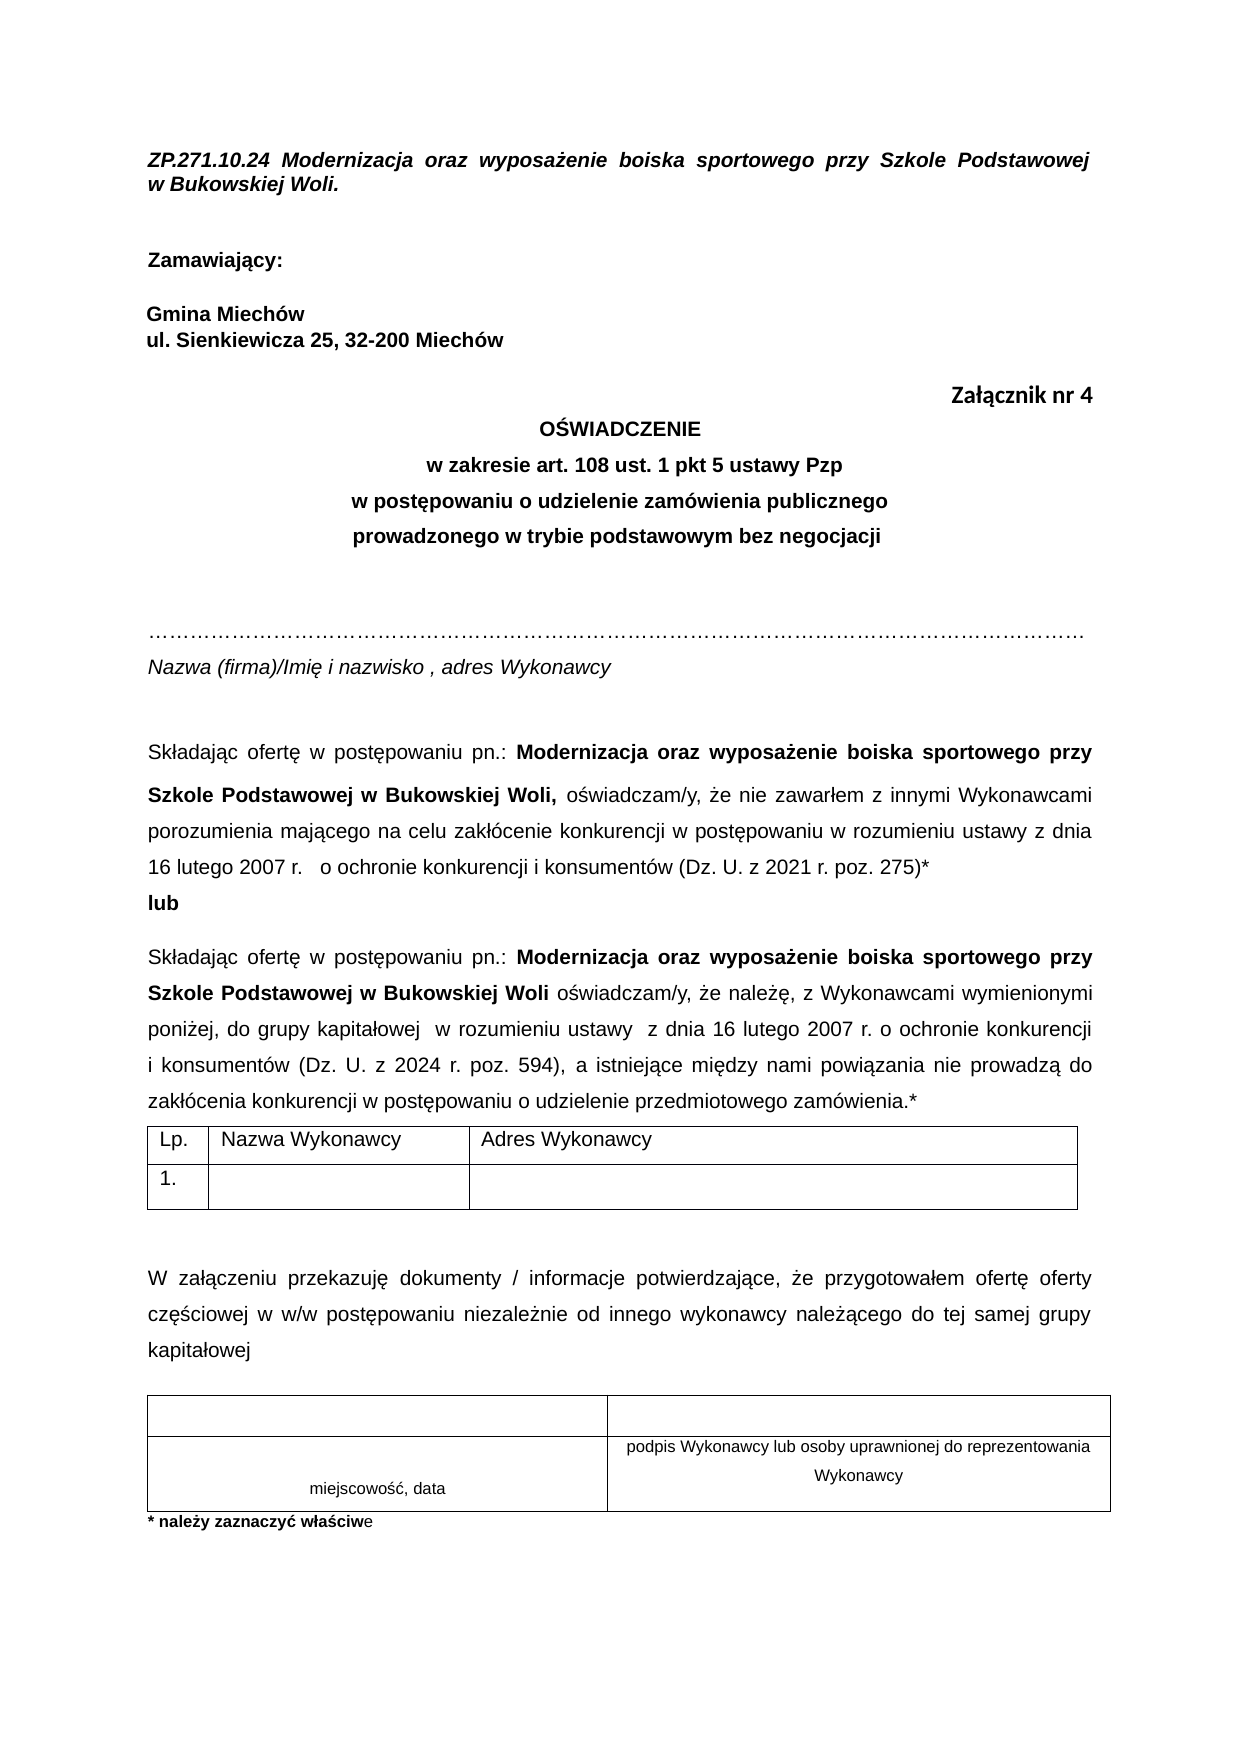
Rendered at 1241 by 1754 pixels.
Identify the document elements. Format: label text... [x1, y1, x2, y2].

table_header Adres Wykonawcy [470, 1127, 1077, 1164]
table_header [148, 1396, 607, 1436]
text ……………………………………………………………………………………………………………………… [148, 619, 1093, 643]
text prowadzonego w trybie podstawowym bez negocjacji [177, 524, 1057, 548]
text ul. Sienkiewicza 25, 32-200 Miechów [146, 328, 1093, 352]
text w postępowaniu o udzielenie zamówienia publicznego [177, 488, 1063, 512]
table_header Nazwa Wykonawcy [209, 1127, 469, 1164]
table_cell [470, 1165, 1077, 1208]
table_header Lp. [148, 1127, 208, 1164]
text ZP.271.10.24 Modernizacja oraz wyposażenie boiska sportowego przy Szkole Podstawowej w Bukowskiej Woli. [148, 148, 1093, 196]
text lub [148, 891, 1033, 915]
text OŚWIADCZENIE [148, 417, 1093, 441]
text w zakresie art. 108 ust. 1 pkt 5 ustawy Pzp [177, 452, 1093, 476]
text Załącznik nr 4 [148, 379, 1093, 409]
text Składając ofertę w postępowaniu pn.: Modernizacja oraz wyposażenie boiska sportowego przy Szkole Podstawowej w Bukowskiej Woli, oświadczam/y, że nie zawarłem z innymi Wykonawcami porozumienia mającego na celu zakłócenie konkurencji w postępowaniu w rozumieniu ustawy z dnia 16 lutego 2007 r. o ochronie konkurencji i konsumentów (Dz. U. z 2021 r. poz. 275)* [148, 740, 1093, 879]
table_cell podpis Wykonawcy lub osoby uprawnionej do reprezentowania Wykonawcy [608, 1437, 1110, 1511]
text Nazwa (firma)/Imię i nazwisko , adres Wykonawcy [148, 655, 1093, 679]
text Gmina Miechów [146, 302, 1093, 326]
text W załączeniu przekazuję dokumenty / informacje potwierdzające, że przygotowałem ofertę oferty częściowej w w/w postępowaniu niezależnie od innego wykonawcy należącego do tej samej grupy kapitałowej [148, 1266, 1093, 1362]
table_cell 1. [148, 1165, 208, 1208]
table_cell [209, 1165, 469, 1208]
text * należy zaznaczyć właściwe [148, 1512, 1093, 1531]
table_header [608, 1396, 1110, 1436]
text Zamawiający: [148, 248, 1093, 272]
table_cell miejscowość, data [148, 1437, 607, 1511]
text Składając ofertę w postępowaniu pn.: Modernizacja oraz wyposażenie boiska sportowego przy Szkole Podstawowej w Bukowskiej Woli oświadczam/y, że należę, z Wykonawcami wymienionymi poniżej, do grupy kapitałowej w rozumieniu ustawy z dnia 16 lutego 2007 r. o ochronie konkurencji i konsumentów (Dz. U. z 2024 r. poz. 594), a istniejące między nami powiązania nie prowadzą do zakłócenia konkurencji w postępowaniu o udzielenie przedmiotowego zamówienia.* [148, 945, 1093, 1112]
